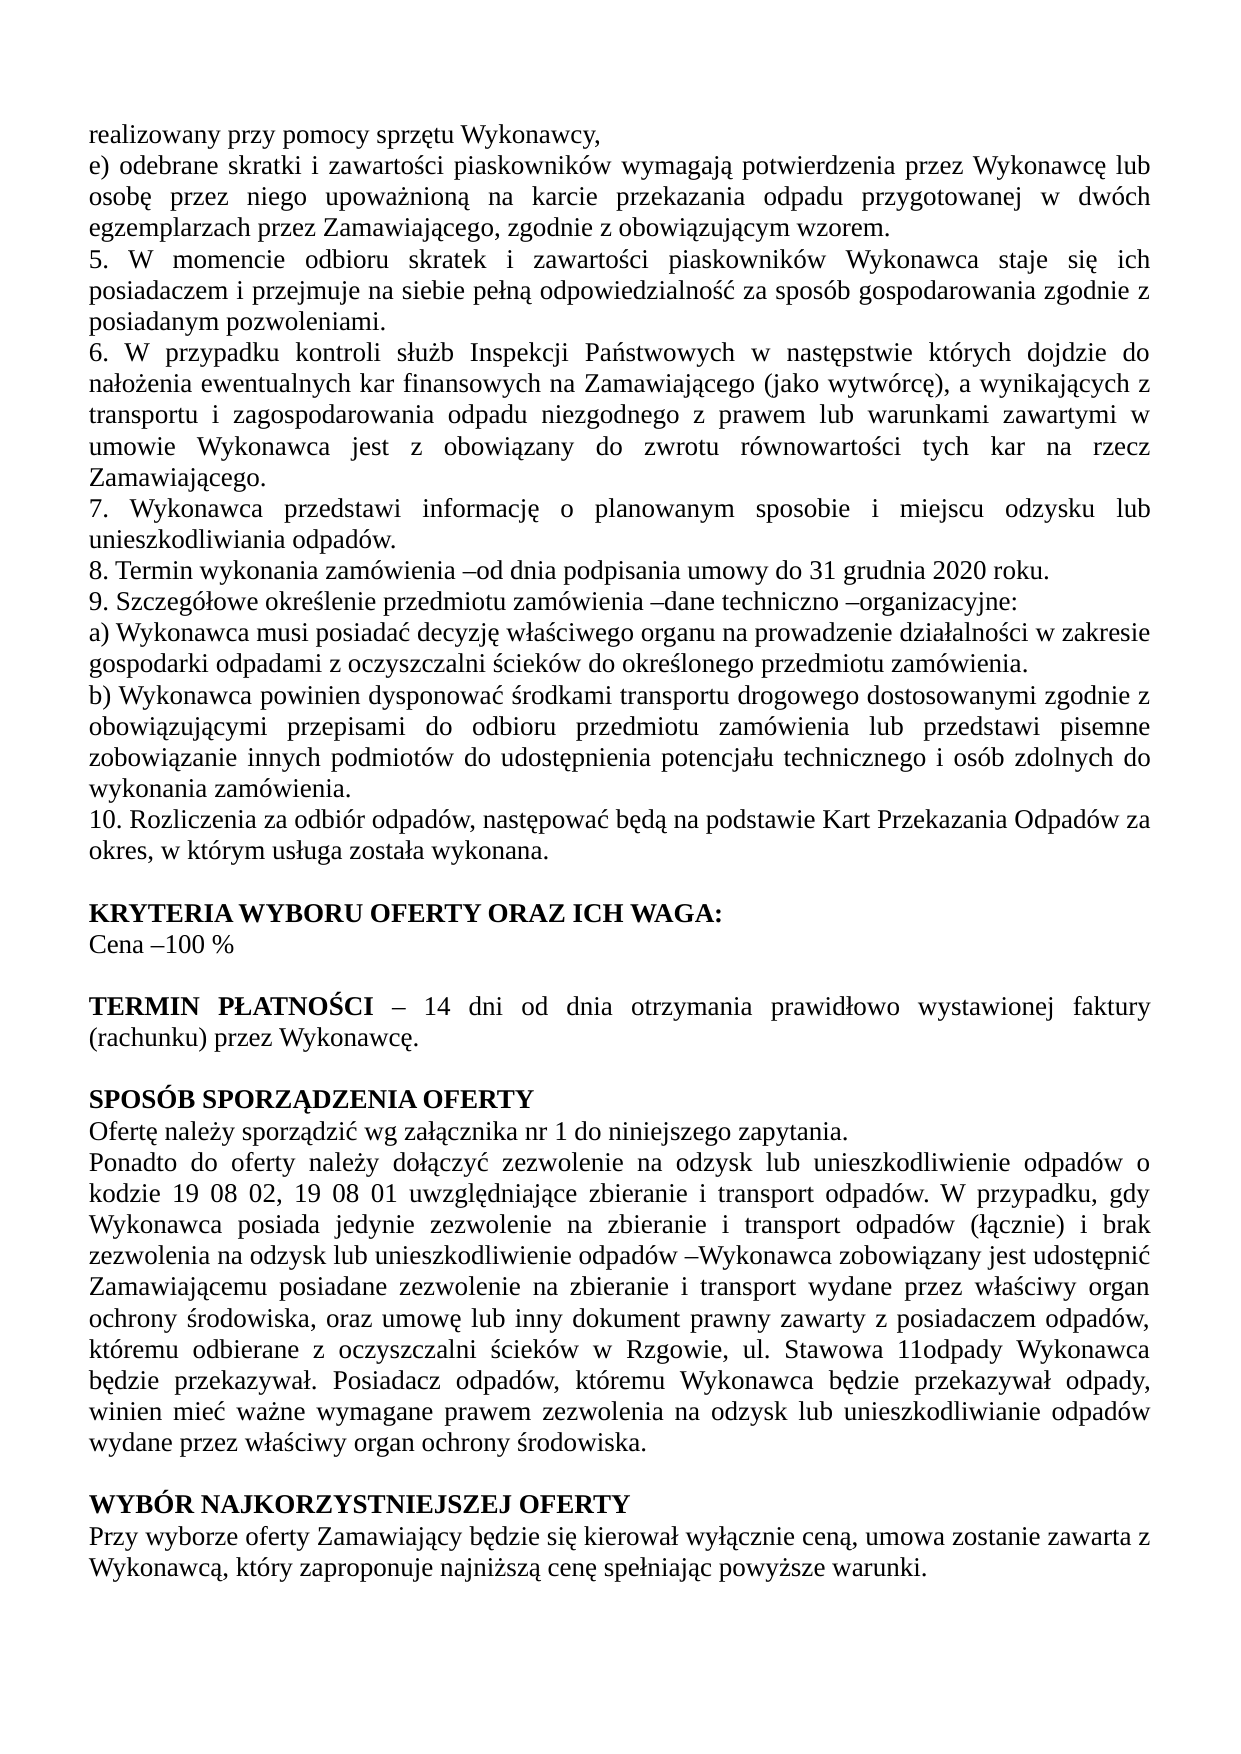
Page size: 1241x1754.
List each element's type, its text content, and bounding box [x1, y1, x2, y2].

text 5. W momencie odbioru skratek i zawartości piaskowników Wykonawca staje się ich posiadaczem i przejmuje na siebie pełną odpowiedzialność za sposób gospodarowania zgodnie z posiadanym pozwoleniami. [88, 243, 1152, 336]
text 6. W przypadku kontroli służb Inspekcji Państwowych w następstwie których dojdzie do nałożenia ewentualnych kar finansowych na Zamawiającego (jako wytwórcę), a wynikających z transportu i zagospodarowania odpadu niezgodnego z prawem lub warunkami zawartymi w umowie Wykonawca jest z obowiązany do zwrotu równowartości tych kar na rzecz Zamawiającego. [88, 336, 1152, 492]
text 9. Szczegółowe określenie przedmiotu zamówienia –dane techniczno –organizacyjne: [88, 585, 1152, 616]
text TERMIN PŁATNOŚCI – 14 dni od dnia otrzymania prawidłowo wystawionej faktury (rachunku) przez Wykonawcę. [88, 990, 1152, 1052]
text e) odebrane skratki i zawartości piaskowników wymagają potwierdzenia przez Wykonawcę lub osobę przez niego upoważnioną na karcie przekazania odpadu przygotowanej w dwóch egzemplarzach przez Zamawiającego, zgodnie z obowiązującym wzorem. [88, 149, 1152, 243]
text SPOSÓB SPORZĄDZENIA OFERTY [88, 1084, 1152, 1115]
text Ofertę należy sporządzić wg załącznika nr 1 do niniejszego zapytania. [88, 1115, 1152, 1146]
text WYBÓR NAJKORZYSTNIEJSZEJ OFERTY [88, 1488, 1152, 1520]
text Cena –100 % [88, 928, 1152, 959]
text 10. Rozliczenia za odbiór odpadów, następować będą na podstawie Kart Przekazania Odpadów za okres, w którym usługa została wykonana. [88, 803, 1152, 866]
text Ponadto do oferty należy dołączyć zezwolenie na odzysk lub unieszkodliwienie odpadów o kodzie 19 08 02, 19 08 01 uwzględniające zbieranie i transport odpadów. W przypadku, gdy Wykonawca posiada jedynie zezwolenie na zbieranie i transport odpadów (łącznie) i brak zezwolenia na odzysk lub unieszkodliwienie odpadów –Wykonawca zobowiązany jest udostępnić Zamawiającemu posiadane zezwolenie na zbieranie i transport wydane przez właściwy organ ochrony środowiska, oraz umowę lub inny dokument prawny zawarty z posiadaczem odpadów, któremu odbierane z oczyszczalni ścieków w Rzgowie, ul. Stawowa 11odpady Wykonawca będzie przekazywał. Posiadacz odpadów, któremu Wykonawca będzie przekazywał odpady, winien mieć ważne wymagane prawem zezwolenia na odzysk lub unieszkodliwianie odpadów wydane przez właściwy organ ochrony środowiska. [88, 1146, 1152, 1457]
text realizowany przy pomocy sprzętu Wykonawcy, [88, 118, 1152, 149]
text Przy wyborze oferty Zamawiający będzie się kierował wyłącznie ceną, umowa zostanie zawarta z Wykonawcą, który zaproponuje najniższą cenę spełniając powyższe warunki. [88, 1520, 1152, 1582]
text 7. Wykonawca przedstawi informację o planowanym sposobie i miejscu odzysku lub unieszkodliwiania odpadów. [88, 492, 1152, 554]
text b) Wykonawca powinien dysponować środkami transportu drogowego dostosowanymi zgodnie z obowiązującymi przepisami do odbioru przedmiotu zamówienia lub przedstawi pisemne zobowiązanie innych podmiotów do udostępnienia potencjału technicznego i osób zdolnych do wykonania zamówienia. [88, 679, 1152, 803]
text a) Wykonawca musi posiadać decyzję właściwego organu na prowadzenie działalności w zakresie gospodarki odpadami z oczyszczalni ścieków do określonego przedmiotu zamówienia. [88, 616, 1152, 679]
text KRYTERIA WYBORU OFERTY ORAZ ICH WAGA: [88, 897, 1152, 928]
text 8. Termin wykonania zamówienia –od dnia podpisania umowy do 31 grudnia 2020 roku. [88, 554, 1152, 585]
